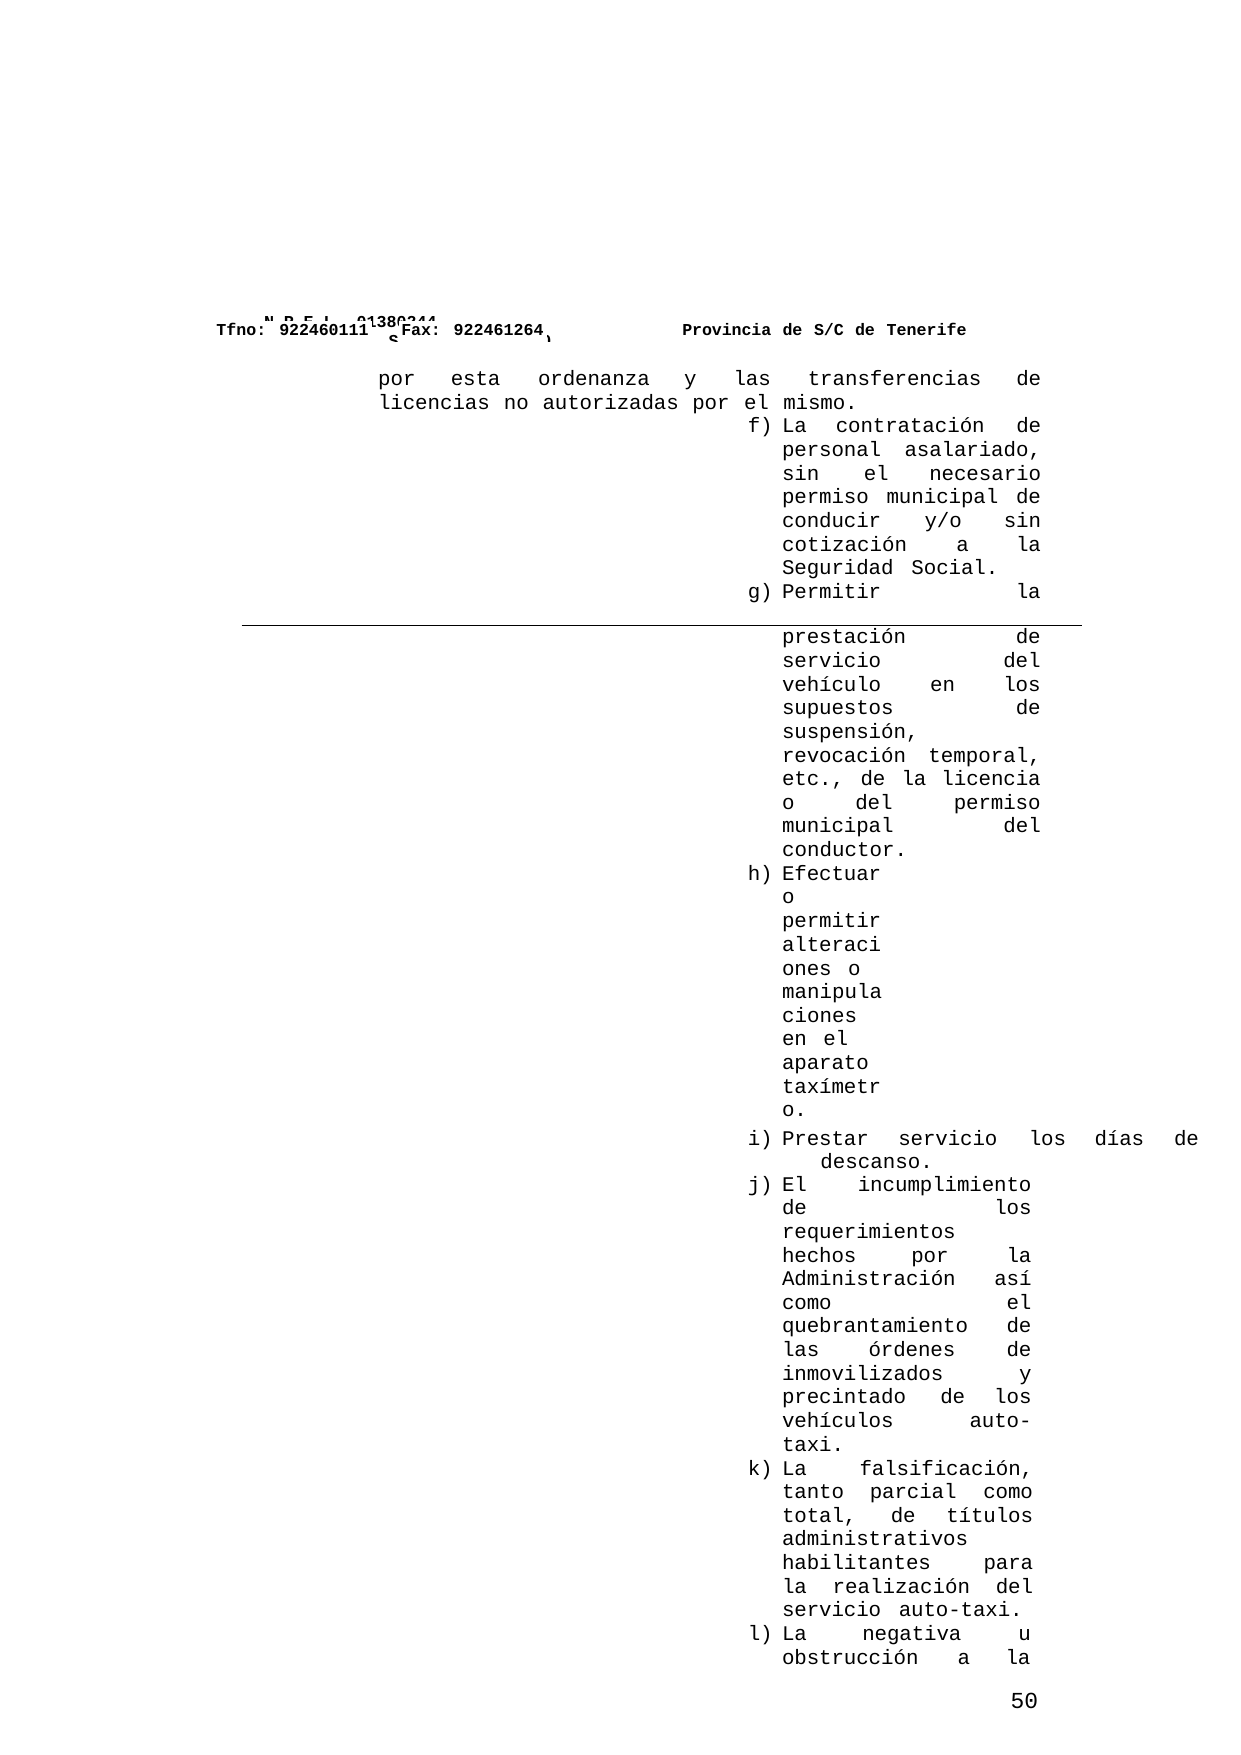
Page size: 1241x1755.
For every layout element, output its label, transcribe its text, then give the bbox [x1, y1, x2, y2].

list La negativa u obstrucción a la [748, 1623, 1030, 1670]
list Permitir la prestación de servicio del vehículo en los supuestos de suspensión, revocación temporal, etc., de la licencia o del permiso municipal del conductor. [748, 626, 1040, 863]
list La contratación de personal asalariado, sin el necesario permiso municipal de conducir y/o sin cotización a la Seguridad Social. [748, 416, 1041, 581]
text por esta ordenanza y las transferencias de licencias no autorizadas por el mismo. [378, 368, 1041, 415]
list La falsificación, tanto parcial como total, de títulos administrativos habilitantes para la realización del servicio auto-taxi. [748, 1457, 1033, 1623]
list Prestar servicio los días de descanso. [748, 1127, 1199, 1174]
list Permitir la prestación de servicio del vehículo en los supuestos de suspensión, revocación temporal, etc., de la licencia o del permiso municipal del conductor. [748, 581, 1040, 625]
list Efectuar o permitir alteraciones o manipulaciones en el aparato taxímetro. [748, 863, 882, 1123]
list El incumplimiento de los requerimientos hechos por la Administración así como el quebrantamiento de las órdenes de inmovilizados y precintado de los vehículos auto-taxi. [748, 1174, 1031, 1457]
